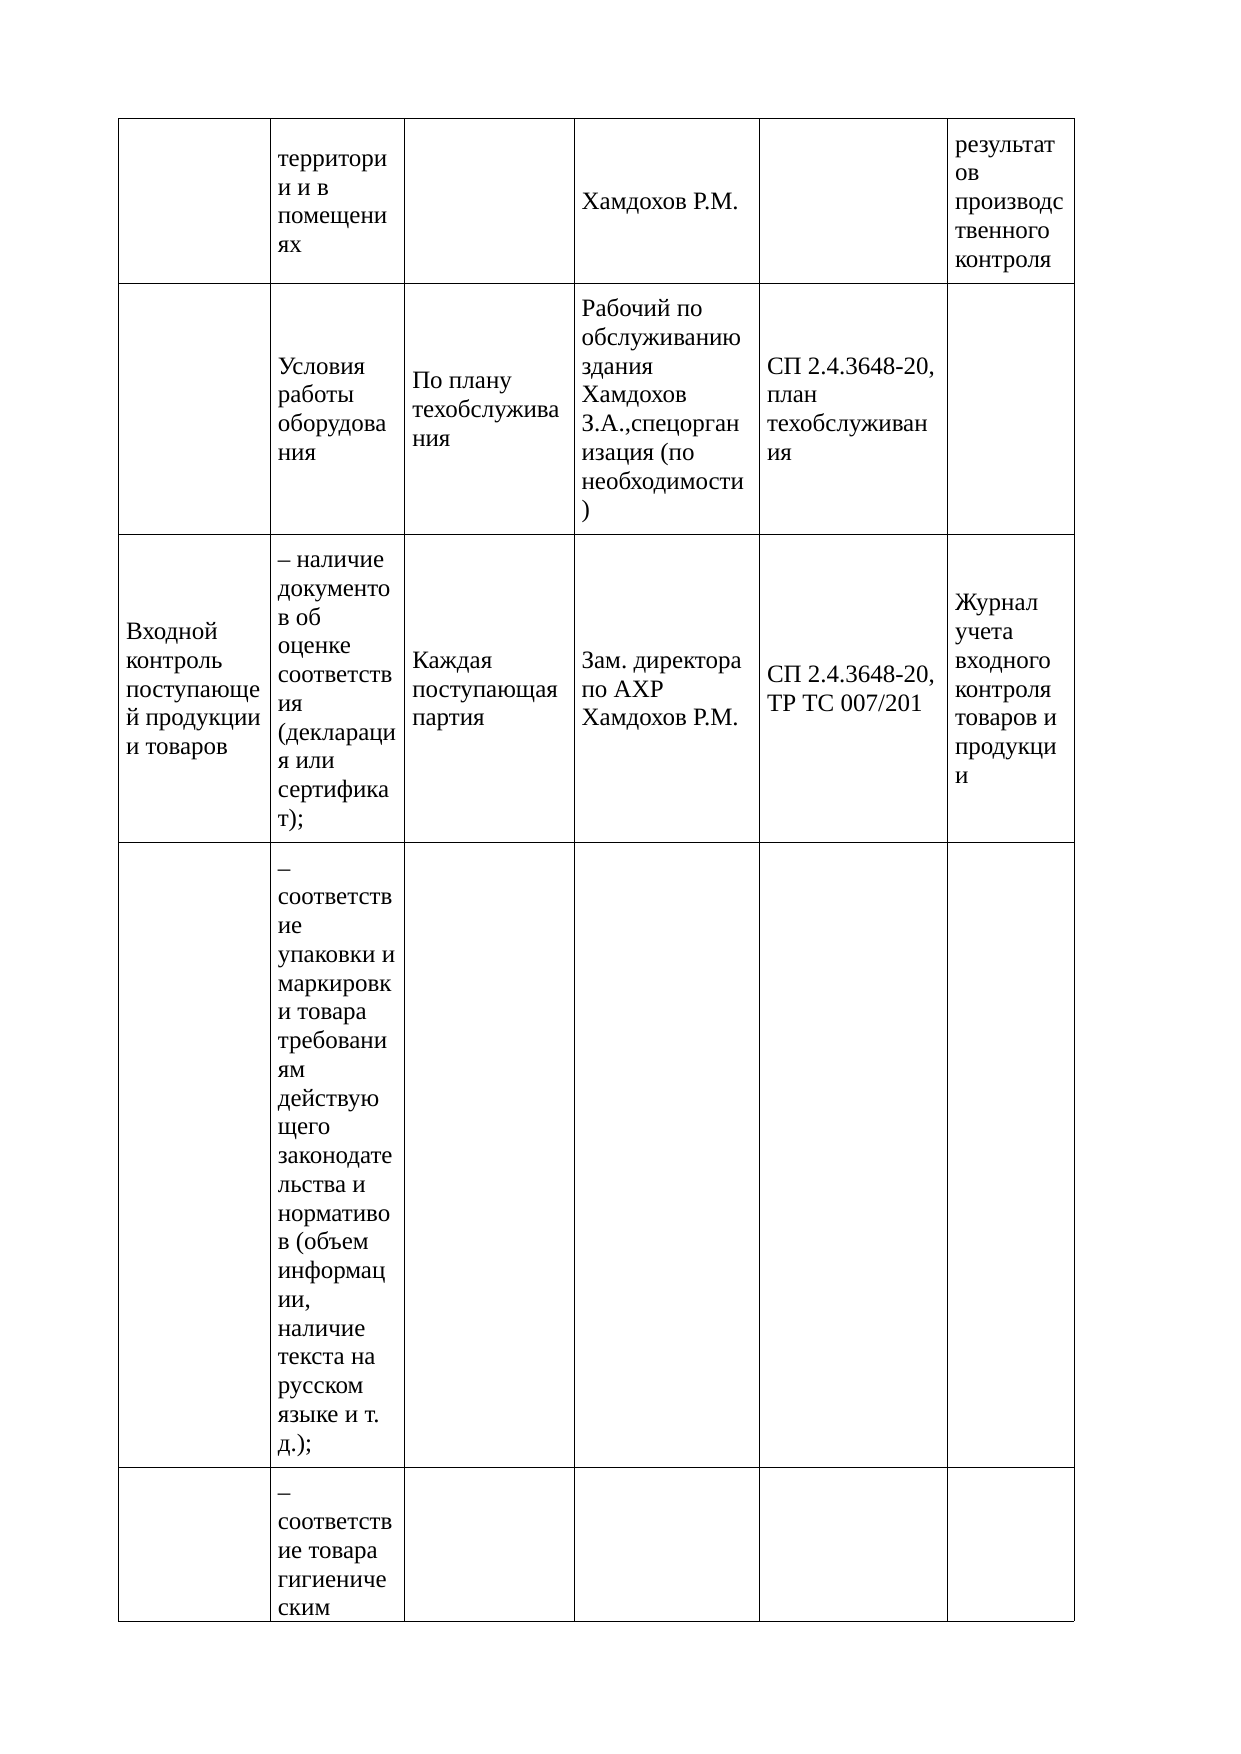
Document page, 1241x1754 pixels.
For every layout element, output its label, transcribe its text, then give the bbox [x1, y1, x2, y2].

table_cell Журнал учета входного контроля товаров и продукции [948, 535, 1074, 842]
table_cell [575, 843, 759, 1467]
table_cell [760, 119, 947, 283]
table_cell Входной контроль поступающей продукции и товаров [119, 535, 270, 842]
table_cell [119, 1468, 270, 1621]
table_cell Рабочий по обслуживанию здания Хамдохов З.А.,спецорганизация (по необходимости) [575, 284, 759, 534]
table_cell Зам. директора по АХР Хамдохов Р.М. [575, 535, 759, 842]
table_cell территории и в помещениях [271, 119, 404, 283]
table_cell [948, 1468, 1074, 1621]
table_cell [948, 284, 1074, 534]
table_cell СП 2.4.3648-20, ТР ТС 007/201 [760, 535, 947, 842]
table_cell [119, 843, 270, 1467]
table_cell [948, 843, 1074, 1467]
table_cell [405, 119, 574, 283]
table_cell – соответствие товара гигиеническим [271, 1468, 404, 1621]
table_cell Условия работы оборудования [271, 284, 404, 534]
table_cell – соответствие упаковки и маркировки товара требованиям действующего законодательства и нормативов (объем информации, наличие текста на русском языке и т. д.); [271, 843, 404, 1467]
table_cell Хамдохов Р.М. [575, 119, 759, 283]
table_cell По плану техобслуживания [405, 284, 574, 534]
table_cell [119, 119, 270, 283]
table_cell [405, 1468, 574, 1621]
table_cell результатов производственного контроля [948, 119, 1074, 283]
table_cell [575, 1468, 759, 1621]
table_cell СП 2.4.3648-20, план техобслуживания [760, 284, 947, 534]
table_cell [119, 284, 270, 534]
table_cell [760, 843, 947, 1467]
table_cell Каждая поступающая партия [405, 535, 574, 842]
table_cell [405, 843, 574, 1467]
table_cell – наличие документов об оценке соответствия (декларация или сертификат); [271, 535, 404, 842]
table_cell [760, 1468, 947, 1621]
